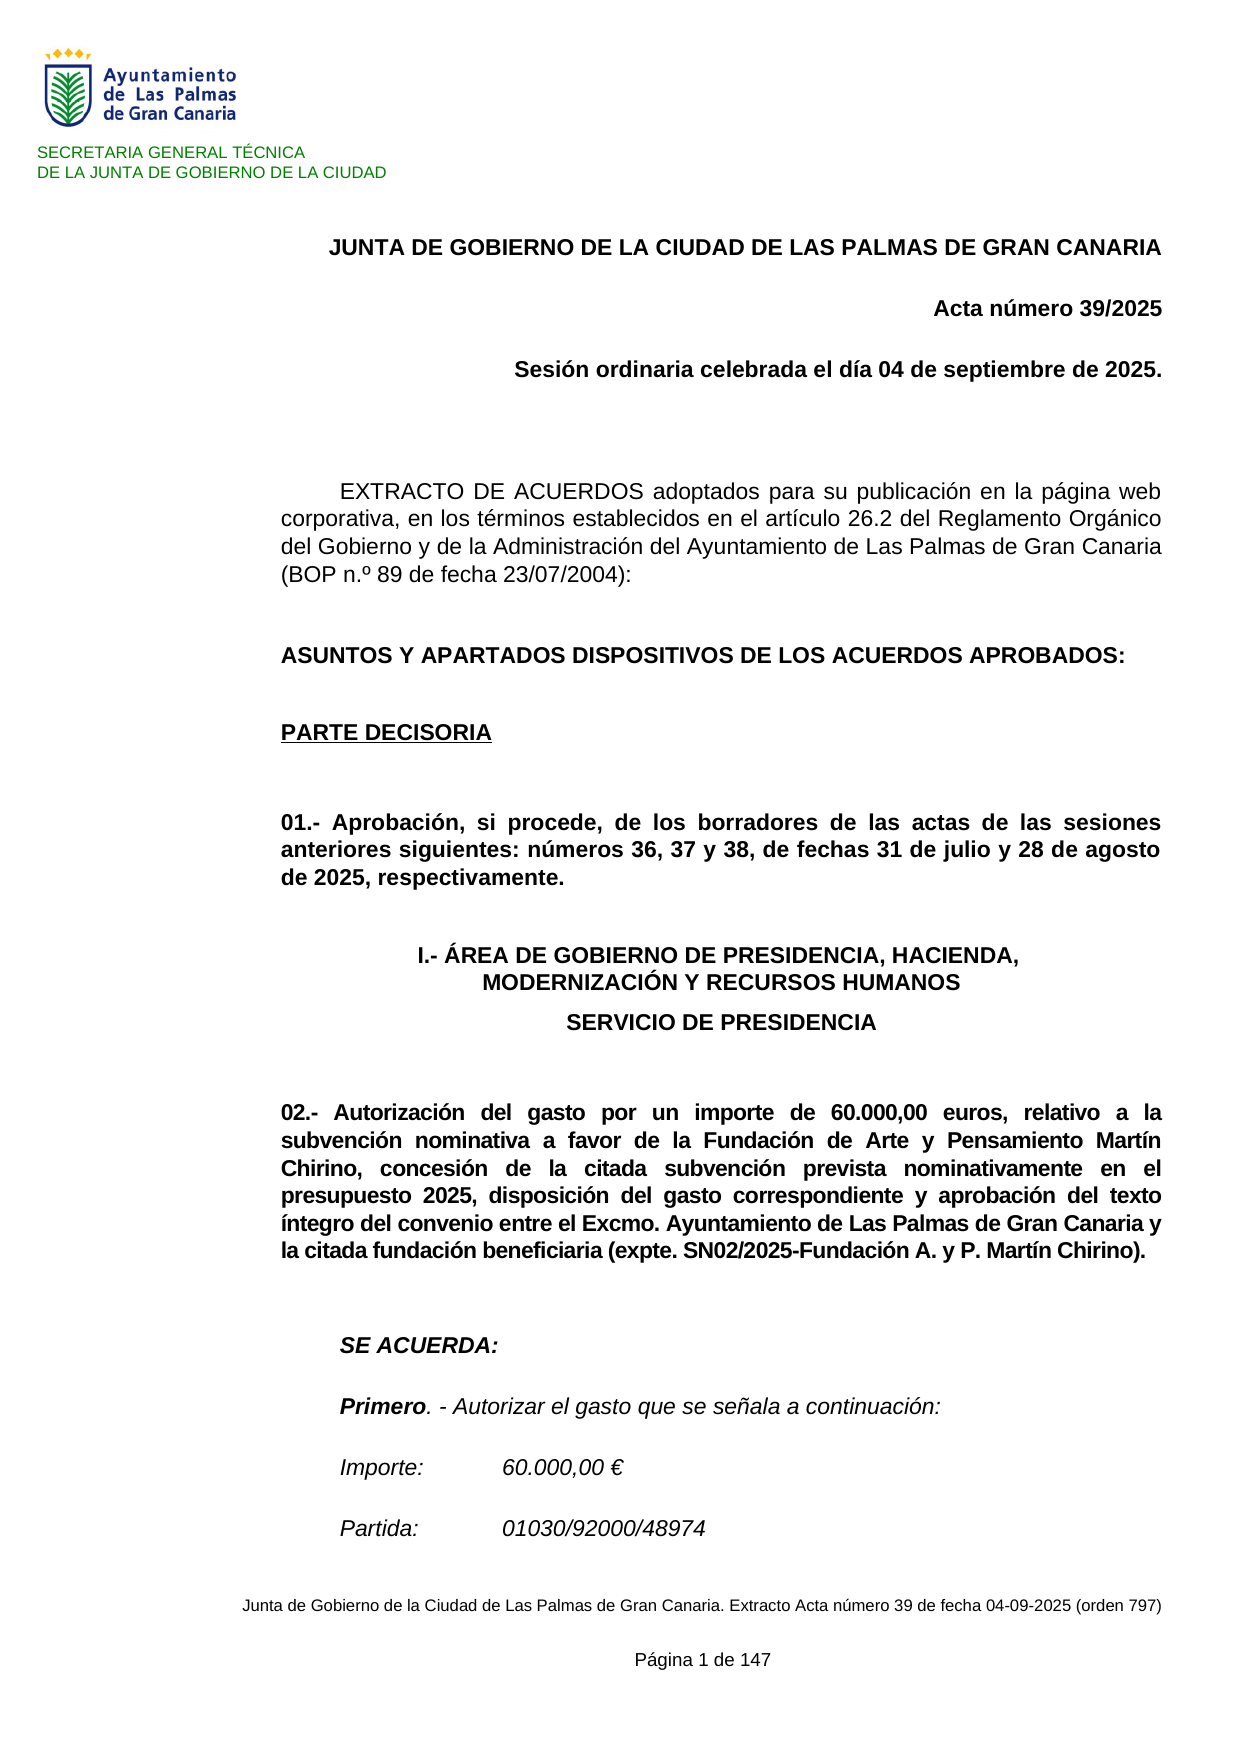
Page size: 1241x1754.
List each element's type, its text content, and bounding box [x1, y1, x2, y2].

text Sesión ordinaria celebrada el día 04 de septiembre de 2025. [281, 356, 1162, 382]
text SERVICIO DE PRESIDENCIA [281, 1009, 1162, 1036]
text EXTRACTO DE ACUERDOS adoptados para su publicación en la página web corporativa, en los términos establecidos en el artículo 26.2 del Reglamento Orgánico del Gobierno y de la Administración del Ayuntamiento de Las Palmas de Gran Canaria (BOP n.º 89 de fecha 23/07/2004): [281, 478, 1162, 587]
text JUNTA DE GOBIERNO DE LA CIUDAD DE LAS PALMAS DE GRAN CANARIA [281, 234, 1162, 260]
text Importe: 60.000,00 € [281, 1453, 1162, 1480]
text 02.- Autorización del gasto por un importe de 60.000,00 euros, relativo a la subvención nominativa a favor de la Fundación de Arte y Pensamiento Martín Chirino, concesión de la citada subvención prevista nominativamente en el presupuesto 2025, disposición del gasto correspondiente y aprobación del texto íntegro del convenio entre el Excmo. Ayuntamiento de Las Palmas de Gran Canaria y la citada fundación beneficiaria (expte. SN02/2025-Fundación A. y P. Martín Chirino). [281, 1099, 1162, 1264]
text I.- ÁREA DE GOBIERNO DE PRESIDENCIA, HACIENDA, [281, 942, 1162, 968]
text 01.- Aprobación, si procede, de los borradores de las actas de las sesiones anteriores siguientes: números 36, 37 y 38, de fechas 31 de julio y 28 de agosto de 2025, respectivamente. [281, 809, 1162, 890]
text Acta número 39/2025 [281, 295, 1162, 321]
text SE ACUERDA: [281, 1332, 1162, 1358]
text ASUNTOS Y APARTADOS DISPOSITIVOS DE LOS ACUERDOS APROBADOS: [281, 642, 1162, 669]
text MODERNIZACIÓN Y RECURSOS HUMANOS [281, 969, 1162, 996]
text PARTE DECISORIA [281, 719, 1162, 746]
text Primero. - Autorizar el gasto que se señala a continuación: [281, 1393, 1162, 1419]
text Partida: 01030/92000/48974 [281, 1514, 1162, 1541]
